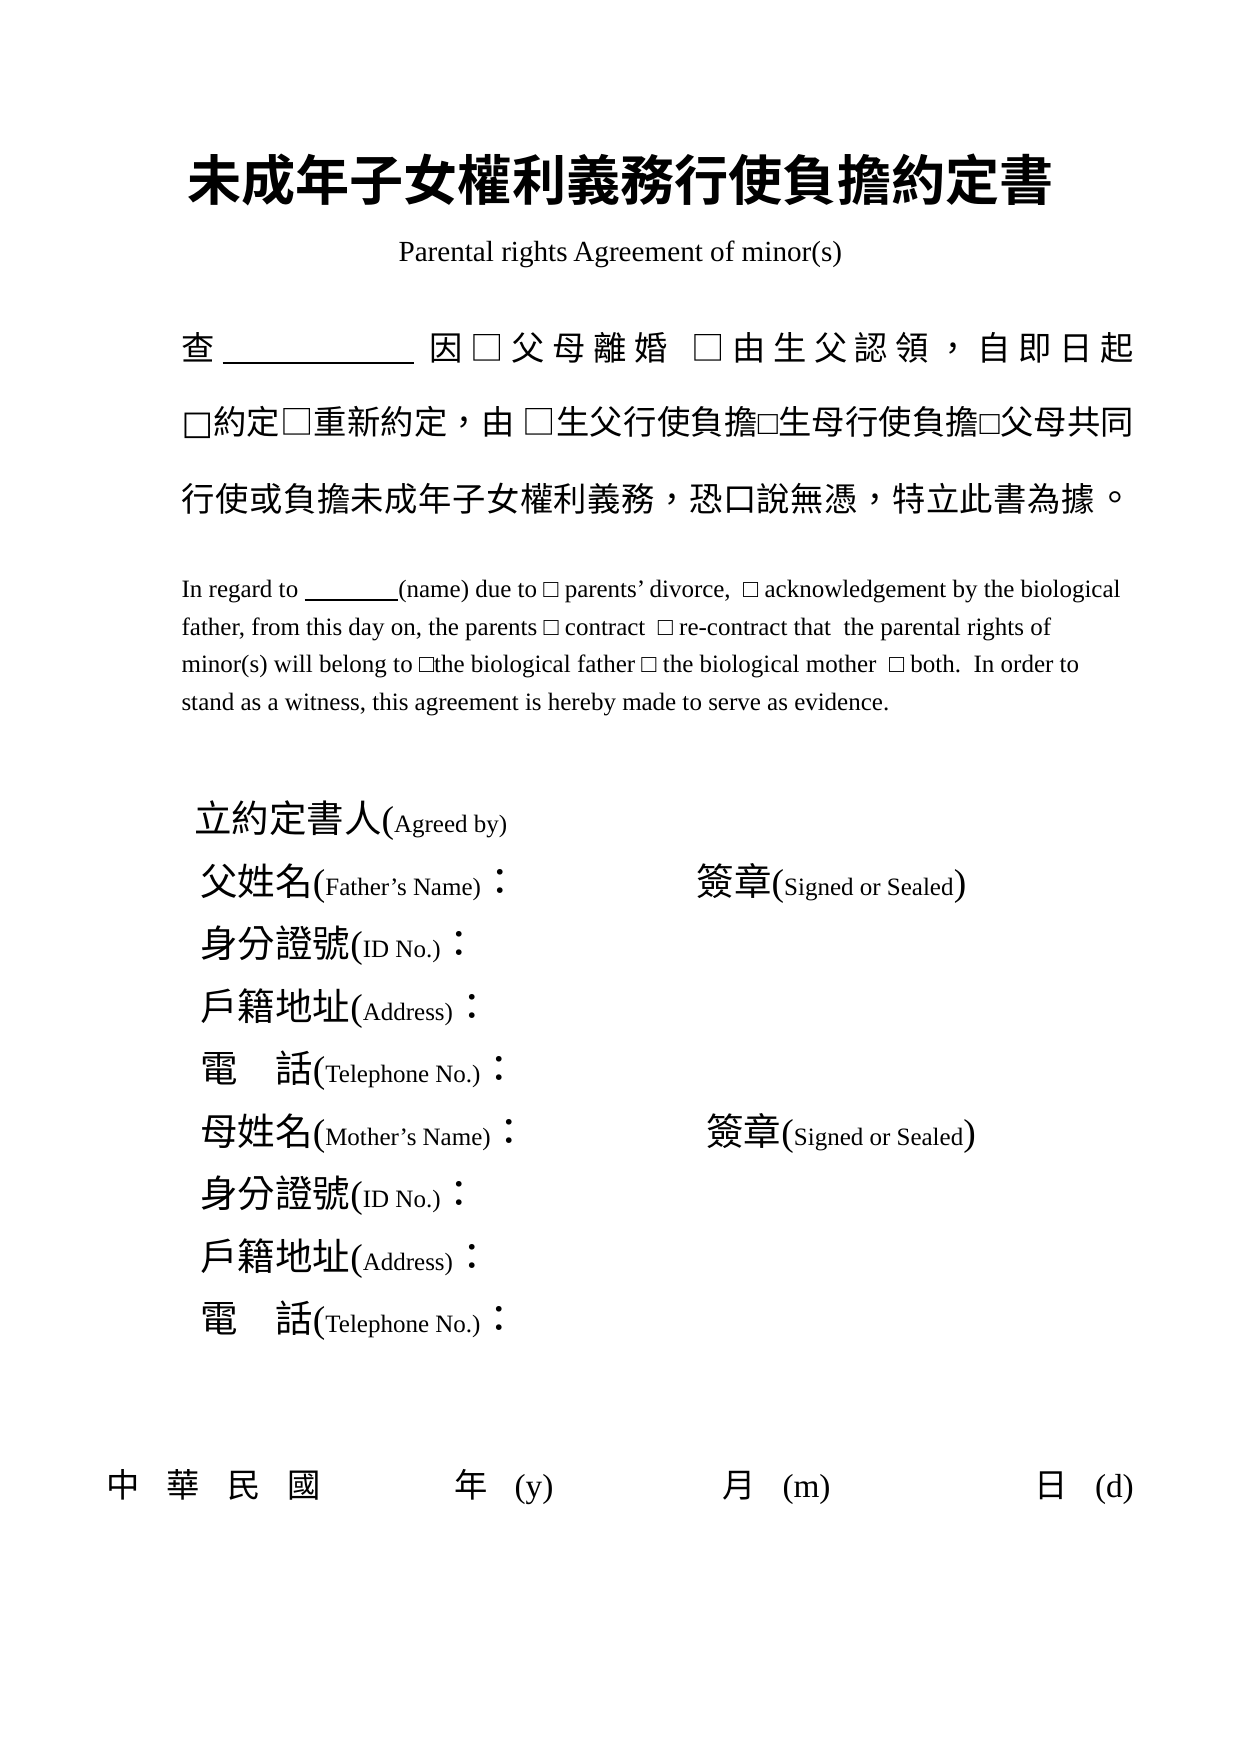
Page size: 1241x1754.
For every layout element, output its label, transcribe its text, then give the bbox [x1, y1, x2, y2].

text 戶籍地址(Address)： [106, 1220, 1134, 1283]
text 立約定書人(Agreed by) [194, 783, 1134, 845]
text 戶籍地址(Address)： [106, 970, 1134, 1033]
text 查 因□父母離婚 □由生父認領，自即日起 [181, 308, 1134, 383]
text In regard to (name) due to □ parents’ divorce, □ acknowledgement by the biological father, from this day on, the parents □ contract □ re-contract that the parental rights of minor(s) will belong to □the biological father □ the biological mother □ both. In order to stand as a witness, this agreement is hereby made to serve as evidence. [181, 570, 1134, 720]
text Parental rights Agreement of minor(s) [106, 233, 1134, 270]
text 母姓名(Mother’s Name)： 簽章(Signed or Sealed) [106, 1095, 1134, 1158]
text 電 話(Telephone No.)： [106, 1283, 1134, 1345]
text □約定□重新約定，由 □生父行使負擔□生母行使負擔□父母共同行使或負擔未成年子女權利義務，恐口說無憑，特立此書為據。 [181, 383, 1134, 533]
text 電 話(Telephone No.)： [106, 1033, 1134, 1095]
text 身分證號(ID No.)： [106, 1158, 1134, 1220]
text 未成年子女權利義務行使負擔約定書 [106, 120, 1134, 233]
text 中華民國 年(y) 月(m) 日(d) [106, 1445, 1134, 1520]
text 身分證號(ID No.)： [106, 908, 1134, 970]
text 父姓名(Father’s Name)： 簽章(Signed or Sealed) [106, 845, 1134, 908]
